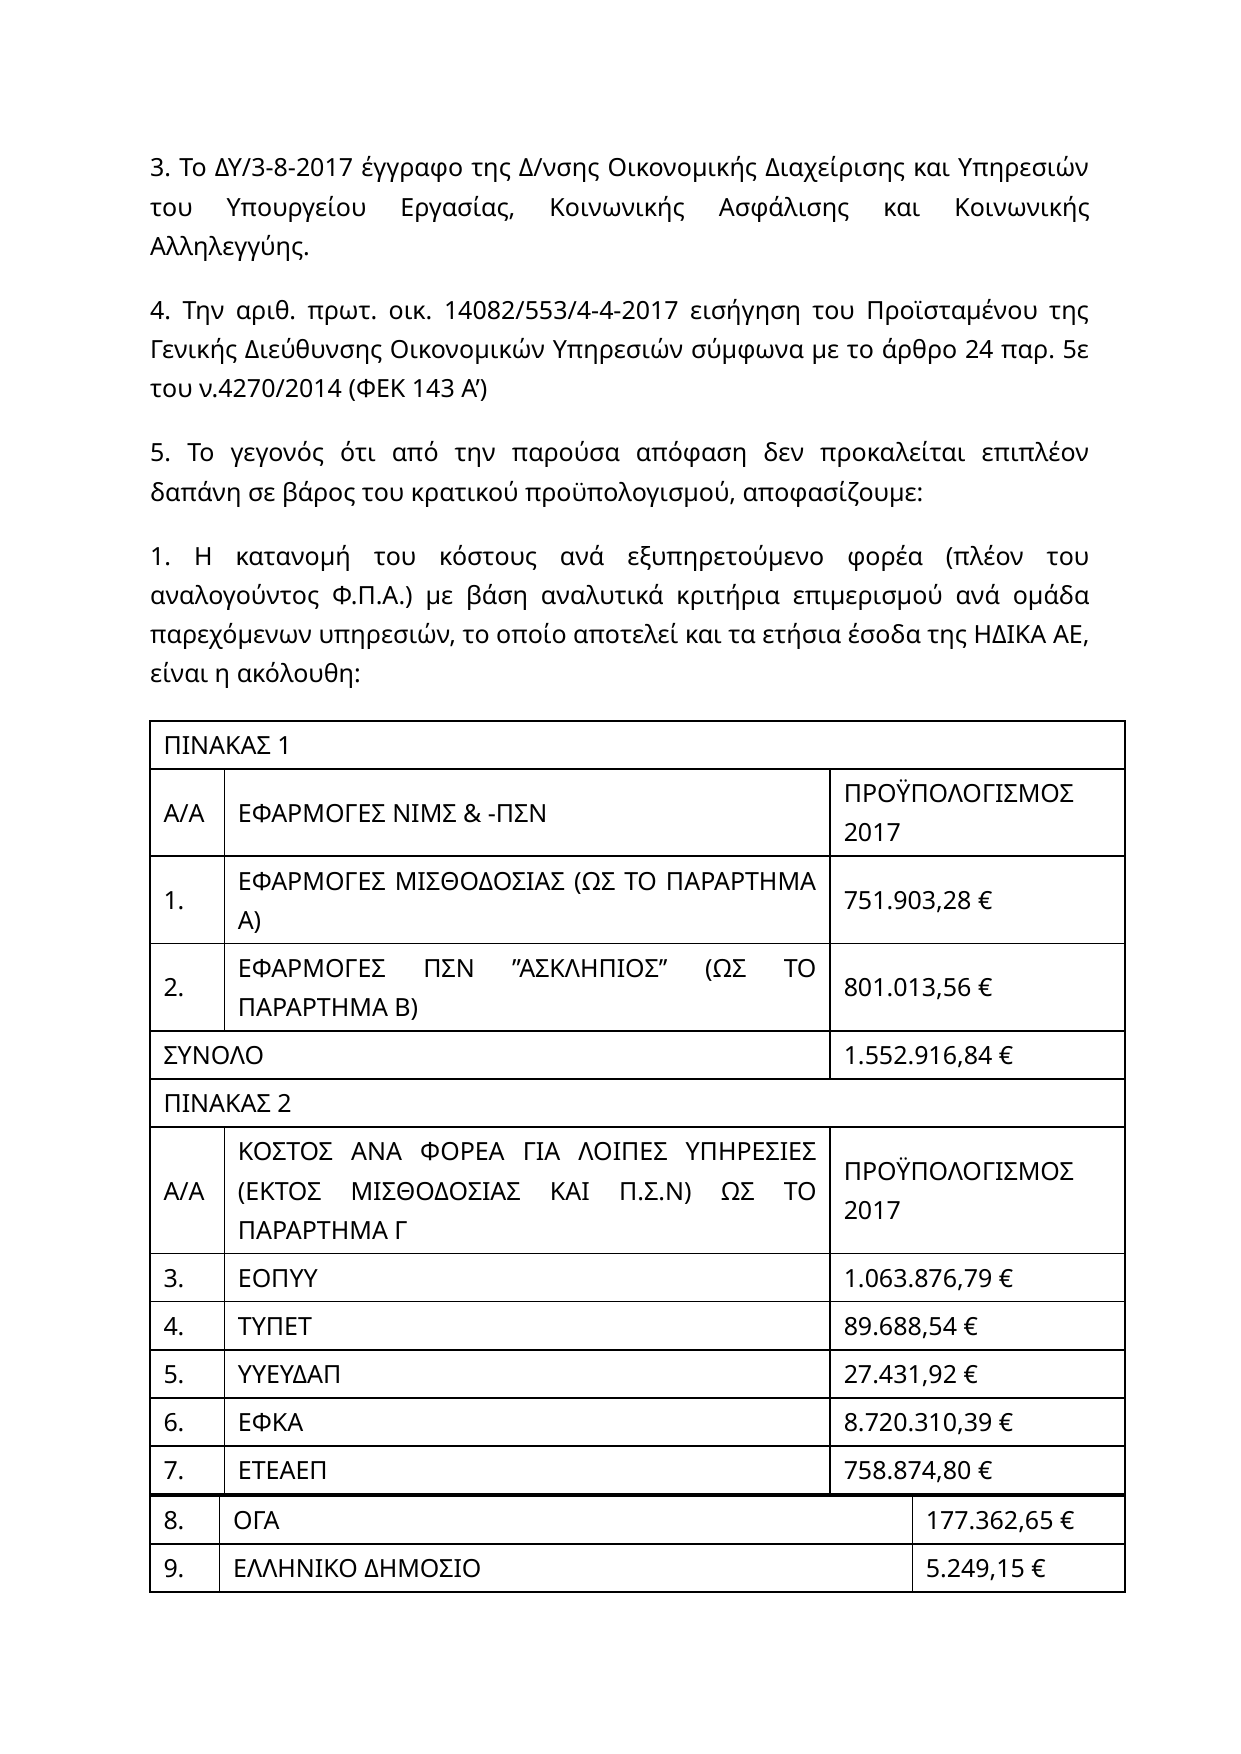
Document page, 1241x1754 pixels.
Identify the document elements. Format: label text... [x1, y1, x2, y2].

table_cell ΥΥΕΥΔΑΠ [225, 1351, 829, 1397]
table_cell ΤΥΠΕΤ [225, 1302, 829, 1349]
table_header 177.362,65 € [913, 1497, 1124, 1543]
table_cell 27.431,92 € [831, 1351, 1124, 1397]
table_cell ΕΟΠΥΥ [225, 1254, 829, 1301]
table_header ΟΓΑ [220, 1497, 912, 1543]
table_cell 1. [151, 857, 224, 943]
table_cell A/A [151, 1128, 224, 1253]
table_cell 4. [151, 1302, 224, 1349]
text 3. Το ΔΥ/3-8-2017 έγγραφο της Δ/νσης Οικονομικής Διαχείρισης και Υπηρεσιών του Υπουργείου Εργασίας, Κοινωνικής Ασφάλισης και Κοινωνικής Αλληλεγγύης. [150, 150, 1090, 262]
table_cell ΣΥΝΟΛΟ [151, 1032, 829, 1078]
table_cell ΕΦΚΑ [225, 1399, 829, 1445]
table_cell 758.874,80 € [831, 1447, 1124, 1493]
table_cell ΕΛΛΗΝΙΚΟ ΔΗΜΟΣΙΟ [220, 1545, 912, 1591]
table_cell 3. [151, 1254, 224, 1301]
table_cell 751.903,28 € [831, 857, 1124, 943]
table_cell 8.720.310,39 € [831, 1399, 1124, 1445]
table_cell 1.063.876,79 € [831, 1254, 1124, 1301]
table_cell ΕΦΑΡΜΟΓΕΣ ΠΣΝ ’’ΑΣΚΛΗΠΙΟΣ’’ (ΩΣ ΤΟ ΠΑΡΑΡΤΗΜΑ Β) [225, 944, 829, 1030]
table_cell 2. [151, 944, 224, 1030]
table_header ΠΙΝΑΚΑΣ 1 [151, 722, 1124, 768]
table_cell 5. [151, 1351, 224, 1397]
table_cell ΕΦΑΡΜΟΓΕΣ ΝΙΜΣ & -ΠΣΝ [225, 770, 829, 855]
table_cell ΕΤΕΑΕΠ [225, 1447, 829, 1493]
table_header 8. [151, 1497, 219, 1543]
table_cell ΠΡΟΫΠΟΛΟΓΙΣΜΟΣ 2017 [831, 770, 1124, 855]
text 1. Η κατανομή του κόστους ανά εξυπηρετούμενο φορέα (πλέον του αναλογούντος Φ.Π.Α.) με βάση αναλυτικά κριτήρια επιμερισμού ανά ομάδα παρεχόμενων υπηρεσιών, το οποίο αποτελεί και τα ετήσια έσοδα της ΗΔΙΚΑ ΑΕ, είναι η ακόλουθη: [150, 538, 1090, 690]
table_cell 9. [151, 1545, 219, 1591]
table_cell 7. [151, 1447, 224, 1493]
table_cell ΚΟΣΤΟΣ ΑΝΑ ΦΟΡΕΑ ΓΙΑ ΛΟΙΠΕΣ ΥΠΗΡΕΣΙΕΣ (ΕΚΤΟΣ ΜΙΣΘΟΔΟΣΙΑΣ ΚΑΙ Π.Σ.Ν) ΩΣ ΤΟ ΠΑΡΑΡΤΗΜΑ Γ [225, 1128, 829, 1253]
table_cell A/A [151, 770, 224, 855]
table_cell 6. [151, 1399, 224, 1445]
text 4. Την αριθ. πρωτ. οικ. 14082/553/4-4-2017 εισήγηση του Προϊσταμένου της Γενικής Διεύθυνσης Οικονομικών Υπηρεσιών σύμφωνα με το άρθρο 24 παρ. 5ε του ν.4270/2014 (ΦΕΚ 143 Α’) [150, 292, 1090, 405]
table_cell 5.249,15 € [913, 1545, 1124, 1591]
table_cell 801.013,56 € [831, 944, 1124, 1030]
text 5. Το γεγονός ότι από την παρούσα απόφαση δεν προκαλείται επιπλέον δαπάνη σε βάρος του κρατικού προϋπολογισμού, αποφασίζουμε: [150, 435, 1090, 508]
table_cell 89.688,54 € [831, 1302, 1124, 1349]
table_cell ΠΡΟΫΠΟΛΟΓΙΣΜΟΣ 2017 [831, 1128, 1124, 1253]
table_cell ΠΙΝΑΚΑΣ 2 [151, 1080, 1124, 1126]
table_cell ΕΦΑΡΜΟΓΕΣ ΜΙΣΘΟΔΟΣΙΑΣ (ΩΣ ΤΟ ΠΑΡΑΡΤΗΜΑ Α) [225, 857, 829, 943]
table_cell 1.552.916,84 € [831, 1032, 1124, 1078]
